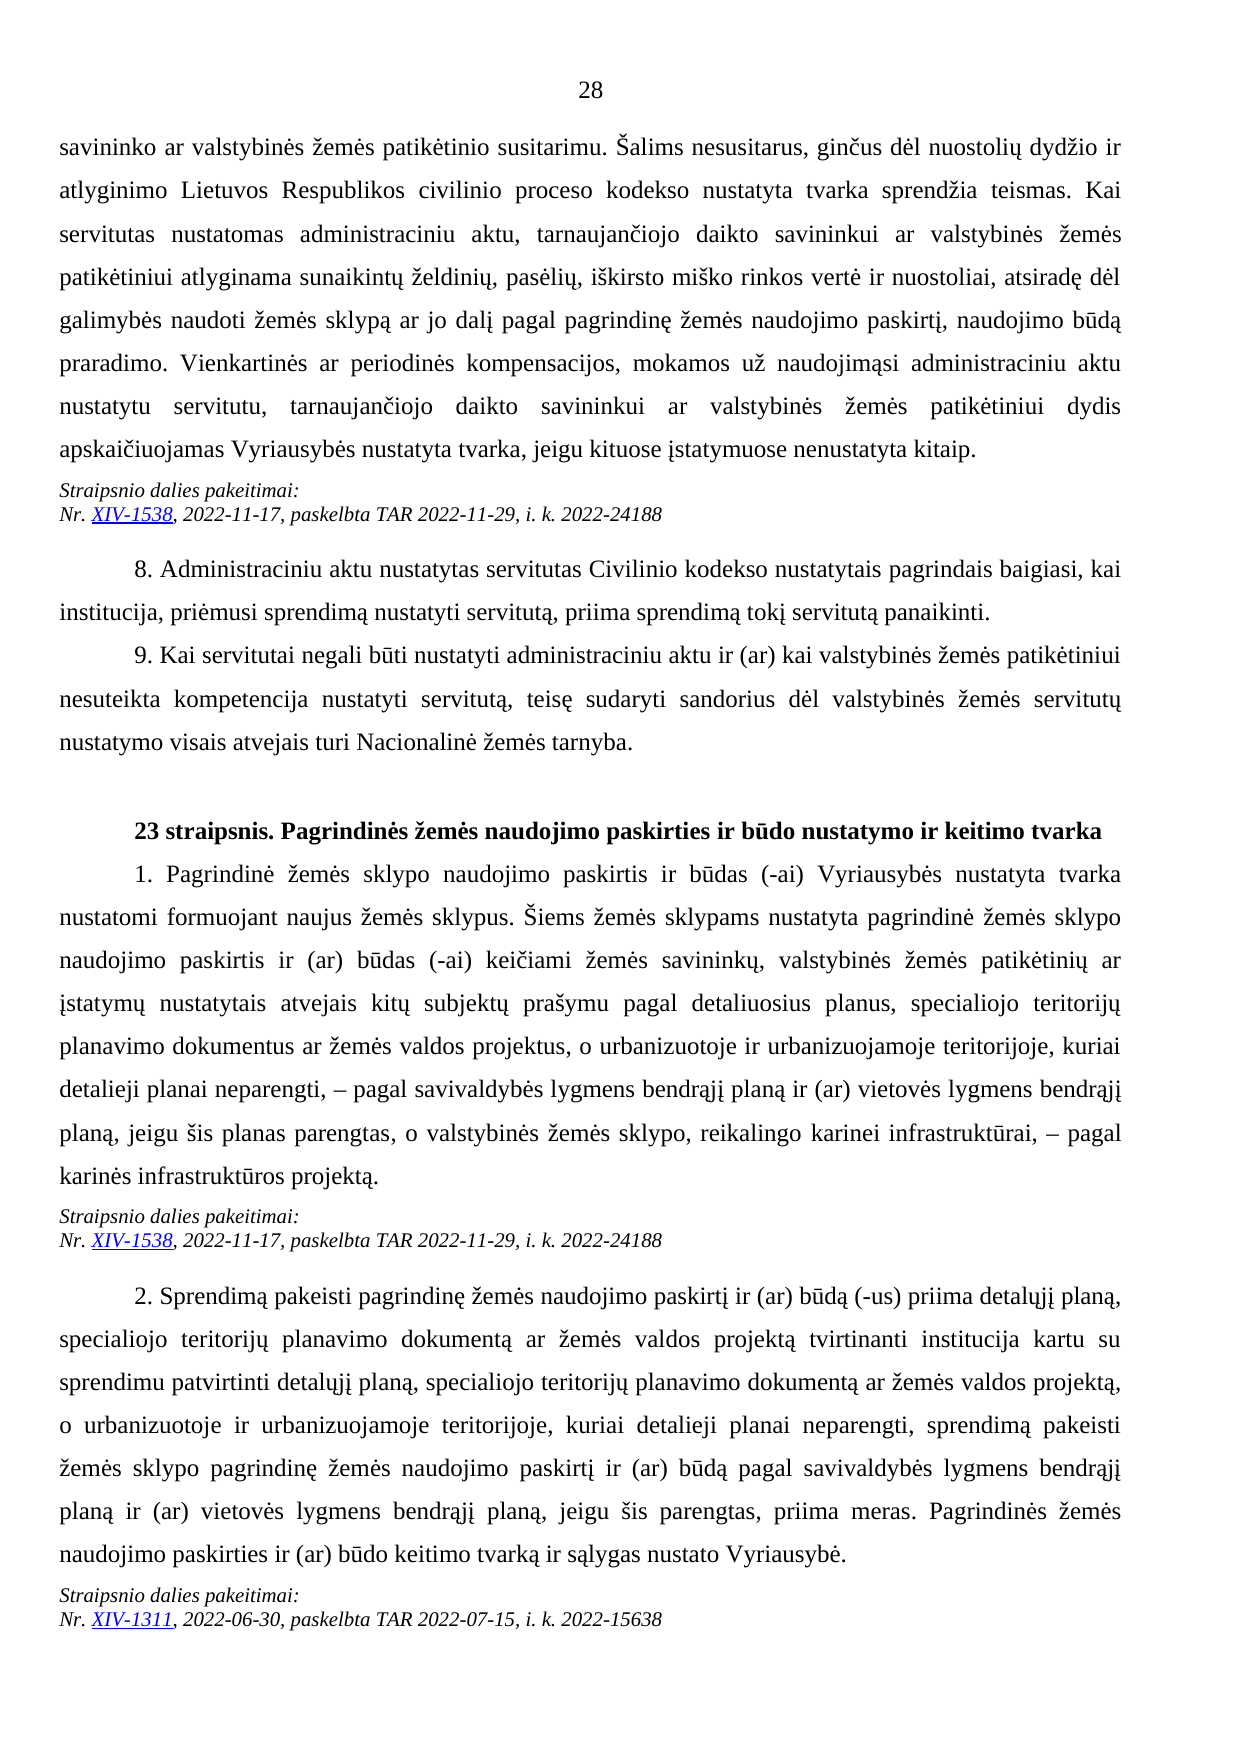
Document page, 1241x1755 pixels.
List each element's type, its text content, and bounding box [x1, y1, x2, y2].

text 2. Sprendimą pakeisti pagrindinę žemės naudojimo paskirtį ir (ar) būdą (-us) priima detalųjį planą, specialiojo teritorijų planavimo dokumentą ar žemės valdos projektą tvirtinanti institucija kartu su sprendimu patvirtinti detalųjį planą, specialiojo teritorijų planavimo dokumentą ar žemės valdos projektą, o urbanizuotoje ir urbanizuojamoje teritorijoje, kuriai detalieji planai neparengti, sprendimą pakeisti žemės sklypo pagrindinę žemės naudojimo paskirtį ir (ar) būdą pagal savivaldybės lygmens bendrąjį planą ir (ar) vietovės lygmens bendrąjį planą, jeigu šis parengtas, priima meras. Pagrindinės žemės naudojimo paskirties ir (ar) būdo keitimo tvarką ir sąlygas nustato Vyriausybė. [59, 1281, 1122, 1568]
text Nr. XIV-1538, 2022-11-17, paskelbta TAR 2022-11-29, i. k. 2022-24188 [59, 502, 1122, 526]
text Straipsnio dalies pakeitimai: [59, 477, 1122, 502]
text 9. Kai servitutai negali būti nustatyti administraciniu aktu ir (ar) kai valstybinės žemės patikėtiniui nesuteikta kompetencija nustatyti servitutą, teisę sudaryti sandorius dėl valstybinės žemės servitutų nustatymo visais atvejais turi Nacionalinė žemės tarnyba. [59, 641, 1122, 756]
text Nr. XIV-1538, 2022-11-17, paskelbta TAR 2022-11-29, i. k. 2022-24188 [59, 1228, 1122, 1252]
text savininko ar valstybinės žemės patikėtinio susitarimu. Šalims nesusitarus, ginčus dėl nuostolių dydžio ir atlyginimo Lietuvos Respublikos civilinio proceso kodekso nustatyta tvarka sprendžia teismas. Kai servitutas nustatomas administraciniu aktu, tarnaujančiojo daikto savininkui ar valstybinės žemės patikėtiniui atlyginama sunaikintų želdinių, pasėlių, iškirsto miško rinkos vertė ir nuostoliai, atsiradę dėl galimybės naudoti žemės sklypą ar jo dalį pagal pagrindinę žemės naudojimo paskirtį, naudojimo būdą praradimo. Vienkartinės ar periodinės kompensacijos, mokamos už naudojimąsi administraciniu aktu nustatytu servitutu, tarnaujančiojo daikto savininkui ar valstybinės žemės patikėtiniui dydis apskaičiuojamas Vyriausybės nustatyta tvarka, jeigu kituose įstatymuose nenustatyta kitaip. [59, 132, 1122, 463]
text 8. Administraciniu aktu nustatytas servitutas Civilinio kodekso nustatytais pagrindais baigiasi, kai institucija, priėmusi sprendimą nustatyti servitutą, priima sprendimą tokį servitutą panaikinti. [59, 554, 1122, 626]
text Nr. XIV-1311, 2022-06-30, paskelbta TAR 2022-07-15, i. k. 2022-15638 [59, 1607, 1122, 1631]
text 23 straipsnis. Pagrindinės žemės naudojimo paskirties ir būdo nustatymo ir keitimo tvarka [134, 816, 1122, 844]
text Straipsnio dalies pakeitimai: [59, 1204, 1122, 1228]
text 1. Pagrindinė žemės sklypo naudojimo paskirtis ir būdas (-ai) Vyriausybės nustatyta tvarka nustatomi formuojant naujus žemės sklypus. Šiems žemės sklypams nustatyta pagrindinė žemės sklypo naudojimo paskirtis ir (ar) būdas (-ai) keičiami žemės savininkų, valstybinės žemės patikėtinių ar įstatymų nustatytais atvejais kitų subjektų prašymu pagal detaliuosius planus, specialiojo teritorijų planavimo dokumentus ar žemės valdos projektus, o urbanizuotoje ir urbanizuojamoje teritorijoje, kuriai detalieji planai neparengti, – pagal savivaldybės lygmens bendrąjį planą ir (ar) vietovės lygmens bendrąjį planą, jeigu šis planas parengtas, o valstybinės žemės sklypo, reikalingo karinei infrastruktūrai, – pagal karinės infrastruktūros projektą. [59, 859, 1122, 1189]
text Straipsnio dalies pakeitimai: [59, 1583, 1122, 1607]
